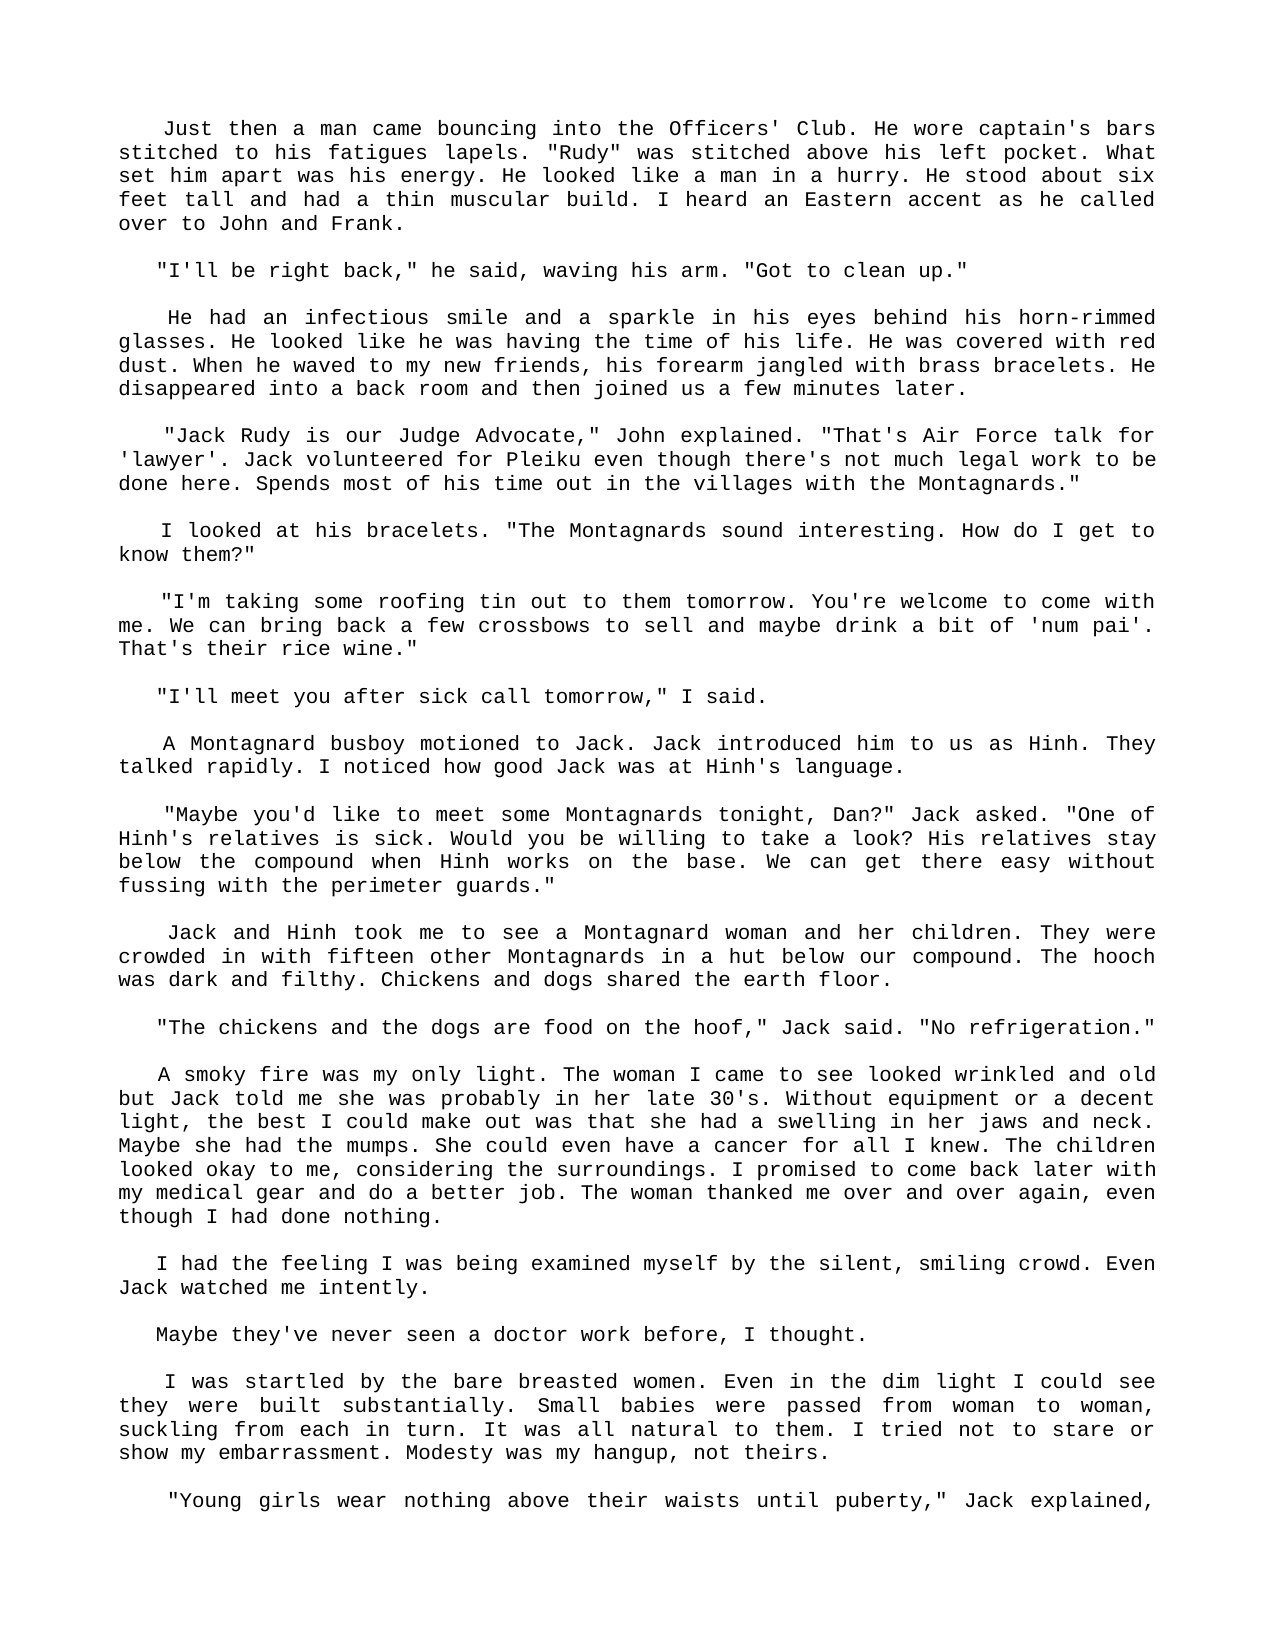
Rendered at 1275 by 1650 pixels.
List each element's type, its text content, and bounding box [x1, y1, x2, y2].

text I was startled by the bare breasted women. Even in the dim light I could see they were built substantially. Small babies were passed from woman to woman, suckling from each in turn. It was all natural to them. I tried not to stare or show my embarrassment. Modesty was my hangup, not theirs. [118, 1371, 1157, 1466]
text "Maybe you'd like to meet some Montagnards tonight, Dan?" Jack asked. "One of Hinh's relatives is sick. Would you be willing to take a look? His relatives stay below the compound when Hinh works on the base. We can get there easy without fussing with the perimeter guards." [118, 804, 1157, 898]
text "I'll be right back," he said, waving his arm. "Got to clean up." [118, 260, 1157, 284]
text "The chickens and the dogs are food on the hoof," Jack said. "No refrigeration." [118, 1017, 1157, 1040]
text He had an infectious smile and a sparkle in his eyes behind his horn-rimmed glasses. He looked like he was having the time of his life. He was covered with red dust. When he waved to my new friends, his forearm jangled with brass bracelets. He disappeared into a back room and then joined us a few minutes later. [118, 307, 1157, 402]
text Jack and Hinh took me to see a Montagnard woman and her children. They were crowded in with fifteen other Montagnards in a hut below our compound. The hooch was dark and filthy. Chickens and dogs shared the earth floor. [118, 922, 1157, 993]
text "I'm taking some roofing tin out to them tomorrow. You're welcome to come with me. We can bring back a few crossbows to sell and maybe drink a bit of 'num pai'. That's their rice wine." [118, 591, 1157, 662]
text Maybe they've never seen a doctor work before, I thought. [118, 1324, 1157, 1348]
text "Young girls wear nothing above their waists until puberty," Jack explained, [118, 1489, 1157, 1513]
text "Jack Rudy is our Judge Advocate," John explained. "That's Air Force talk for 'lawyer'. Jack volunteered for Pleiku even though there's not much legal work to be done here. Spends most of his time out in the villages with the Montagnards." [118, 426, 1157, 496]
text A Montagnard busboy motioned to Jack. Jack introduced him to us as Hinh. They talked rapidly. I noticed how good Jack was at Hinh's language. [118, 733, 1157, 780]
text A smoky fire was my only light. The woman I came to see looked wrinkled and old but Jack told me she was probably in her late 30's. Without equipment or a decent light, the best I could make out was that she had a swelling in her jaws and neck. Maybe she had the mumps. She could even have a cancer for all I knew. The children looked okay to me, considering the surroundings. I promised to come back later with my medical gear and do a better job. The woman thanked me over and over again, even though I had done nothing. [118, 1064, 1157, 1229]
text I had the feeling I was being examined myself by the silent, smiling crowd. Even Jack watched me intently. [118, 1253, 1157, 1300]
text I looked at his bracelets. "The Montagnards sound interesting. How do I get to know them?" [118, 520, 1157, 567]
text Just then a man came bouncing into the Officers' Club. He wore captain's bars stitched to his fatigues lapels. "Rudy" was stitched above his left pocket. What set him apart was his energy. He looked like a man in a hurry. He stood about six feet tall and had a thin muscular build. I heard an Eastern accent as he called over to John and Frank. [118, 118, 1157, 236]
text "I'll meet you after sick call tomorrow," I said. [118, 686, 1157, 709]
